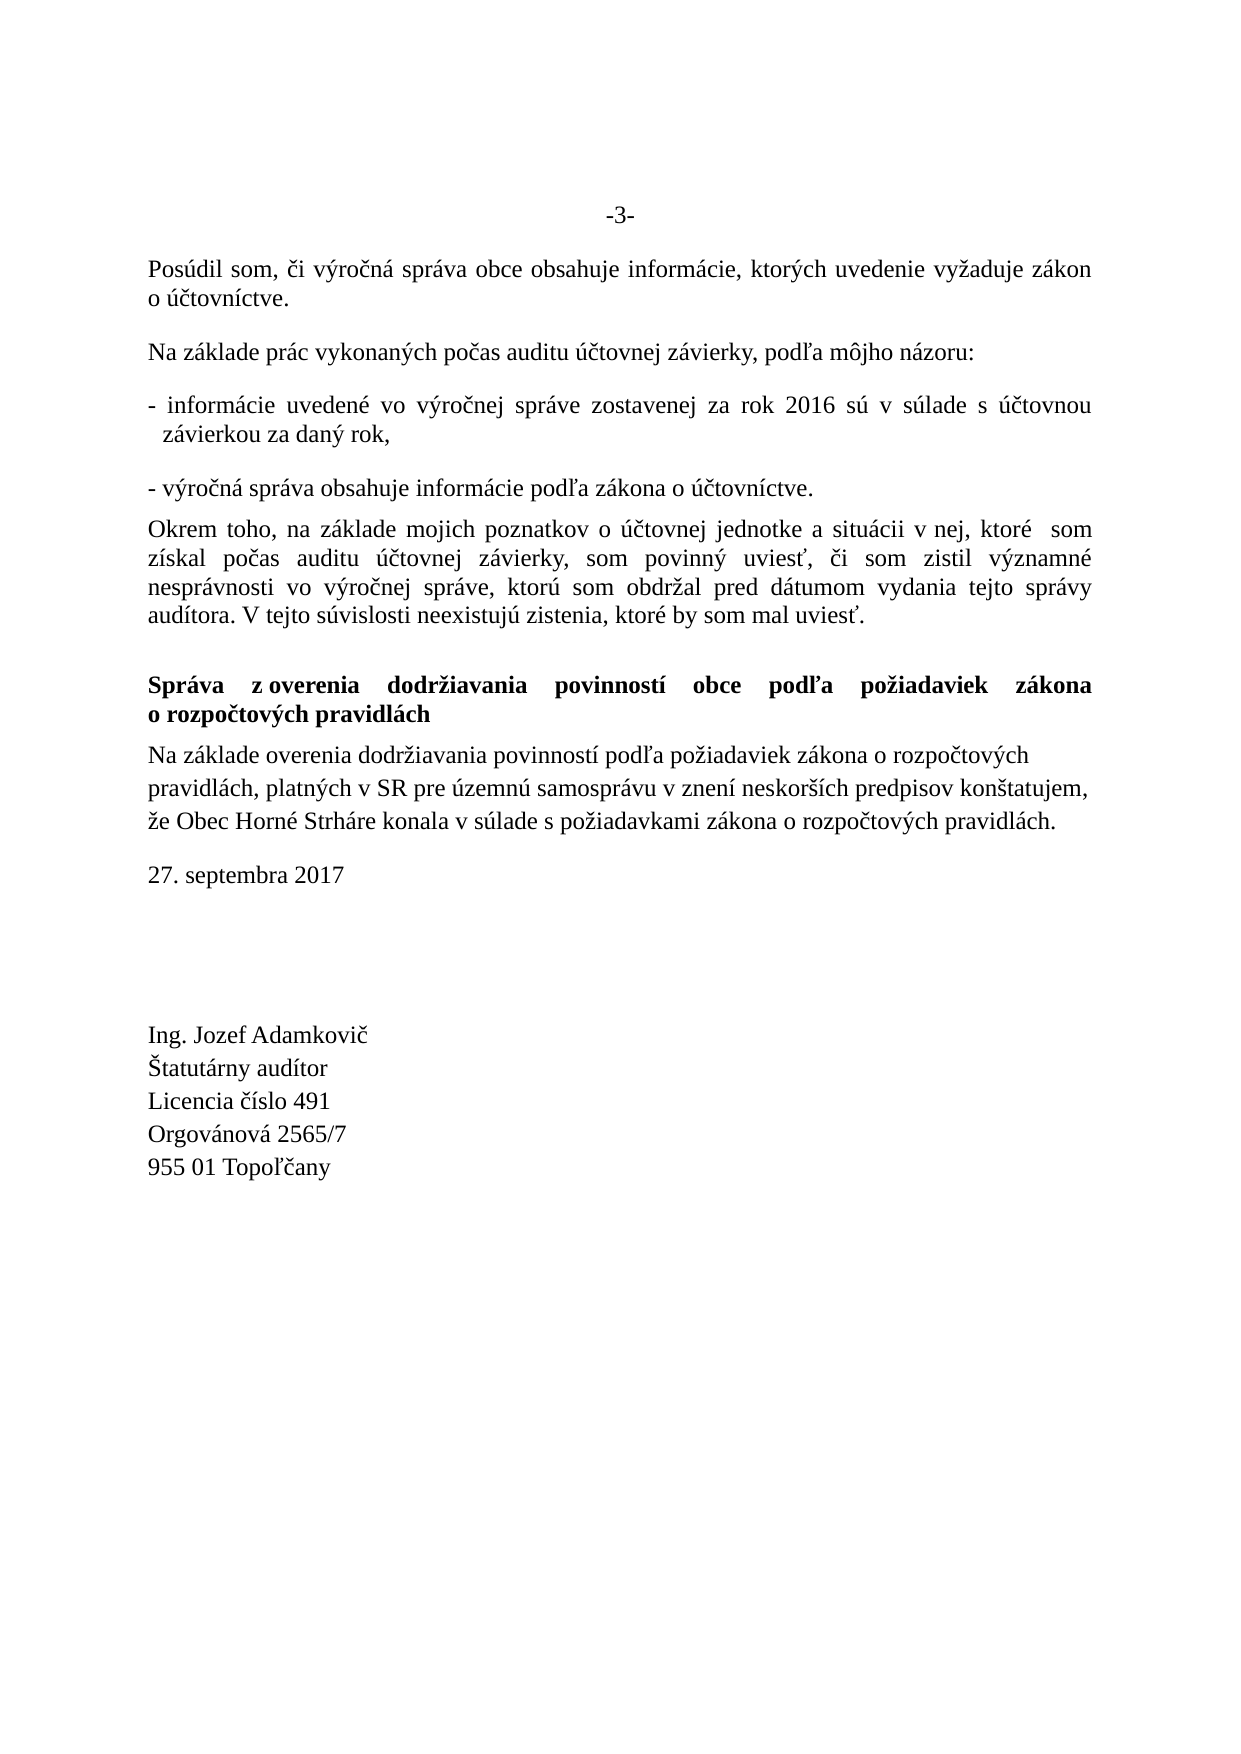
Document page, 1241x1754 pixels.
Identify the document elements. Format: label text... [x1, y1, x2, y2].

text Orgovánová 2565/7 [148, 1119, 1093, 1147]
text Štatutárny audítor [148, 1053, 1093, 1081]
text Na základe overenia dodržiavania povinností podľa požiadaviek zákona o rozpočtových pravidlách, platných v SR pre územnú samosprávu v znení neskorších predpisov konštatujem, že Obec Horné Strháre konala v súlade s požiadavkami zákona o rozpočtových pravidlách. [148, 740, 1093, 835]
text - výročná správa obsahuje informácie podľa zákona o účtovníctve. [148, 473, 1093, 502]
text Posúdil som, či výročná správa obce obsahuje informácie, ktorých uvedenie vyžaduje zákon o účtovníctve. [148, 254, 1093, 312]
text - informácie uvedené vo výročnej správe zostavenej za rok 2016 sú v súlade s účtovnou závierkou za daný rok, [148, 391, 1093, 448]
text Okrem toho, na základe mojich poznatkov o účtovnej jednotke a situácii v nej, ktoré som získal počas auditu účtovnej závierky, som povinný uviesť, či som zistil významné nesprávnosti vo výročnej správe, ktorú som obdržal pred dátumom vydania tejto správy audítora. V tejto súvislosti neexistujú zistenia, ktoré by som mal uviesť. [148, 514, 1093, 629]
text Ing. Jozef Adamkovič [148, 1020, 1093, 1048]
text 955 01 Topoľčany [148, 1152, 1093, 1181]
text Licencia číslo 491 [148, 1086, 1093, 1114]
text 27. septembra 2017 [148, 860, 1093, 888]
text Na základe prác vykonaných počas auditu účtovnej závierky, podľa môjho názoru: [148, 337, 1093, 366]
text Správa z overenia dodržiavania povinností obce podľa požiadaviek zákona o rozpočtových pravidlách [148, 670, 1093, 727]
text -3- [148, 201, 1093, 229]
